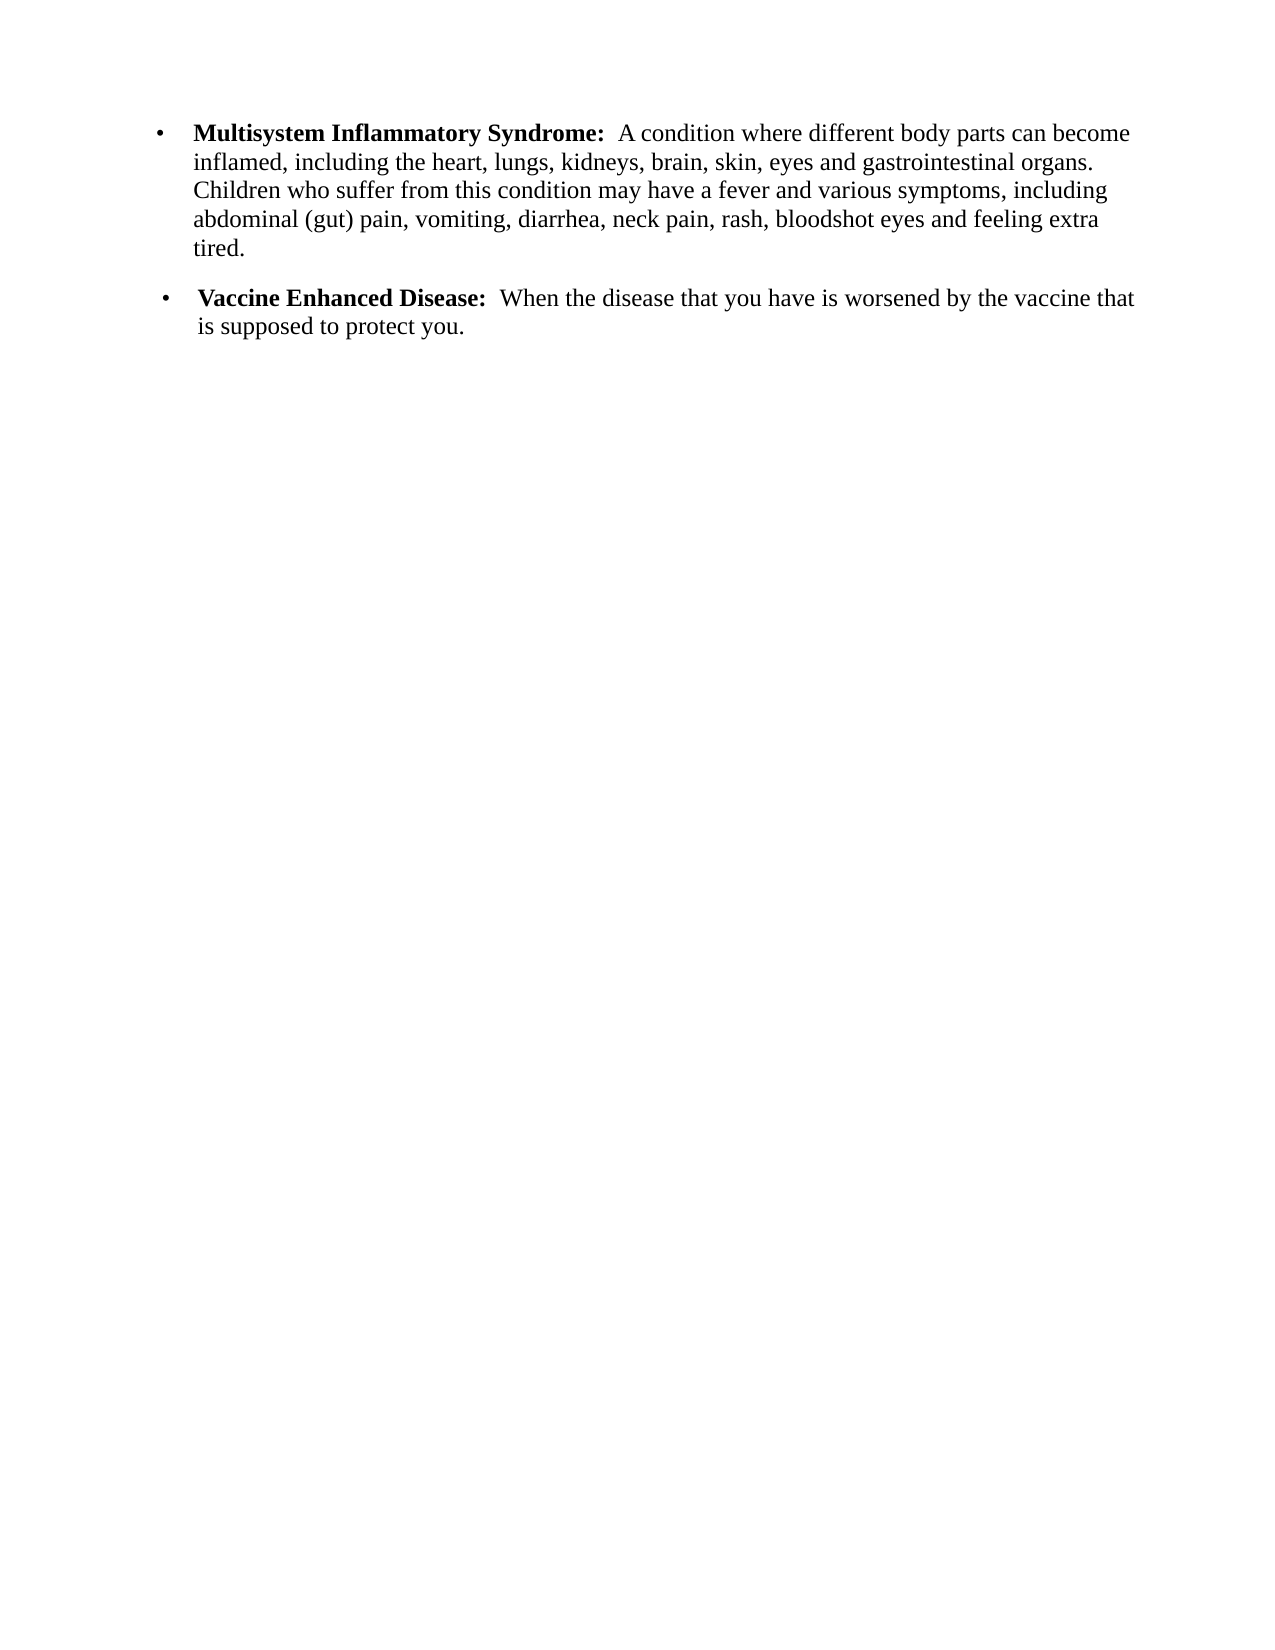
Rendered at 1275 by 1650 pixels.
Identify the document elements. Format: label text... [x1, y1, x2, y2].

list Vaccine Enhanced Disease: When the disease that you have is worsened by the vaccine that is supposed to protect you. [161, 283, 1157, 340]
list Multisystem Inflammatory Syndrome: A condition where different body parts can become inflamed, including the heart, lungs, kidneys, brain, skin, eyes and gastrointestinal organs. Children who suffer from this condition may have a fever and various symptoms, including abdominal (gut) pain, vomiting, diarrhea, neck pain, rash, bloodshot eyes and feeling extra tired. [156, 118, 1157, 262]
